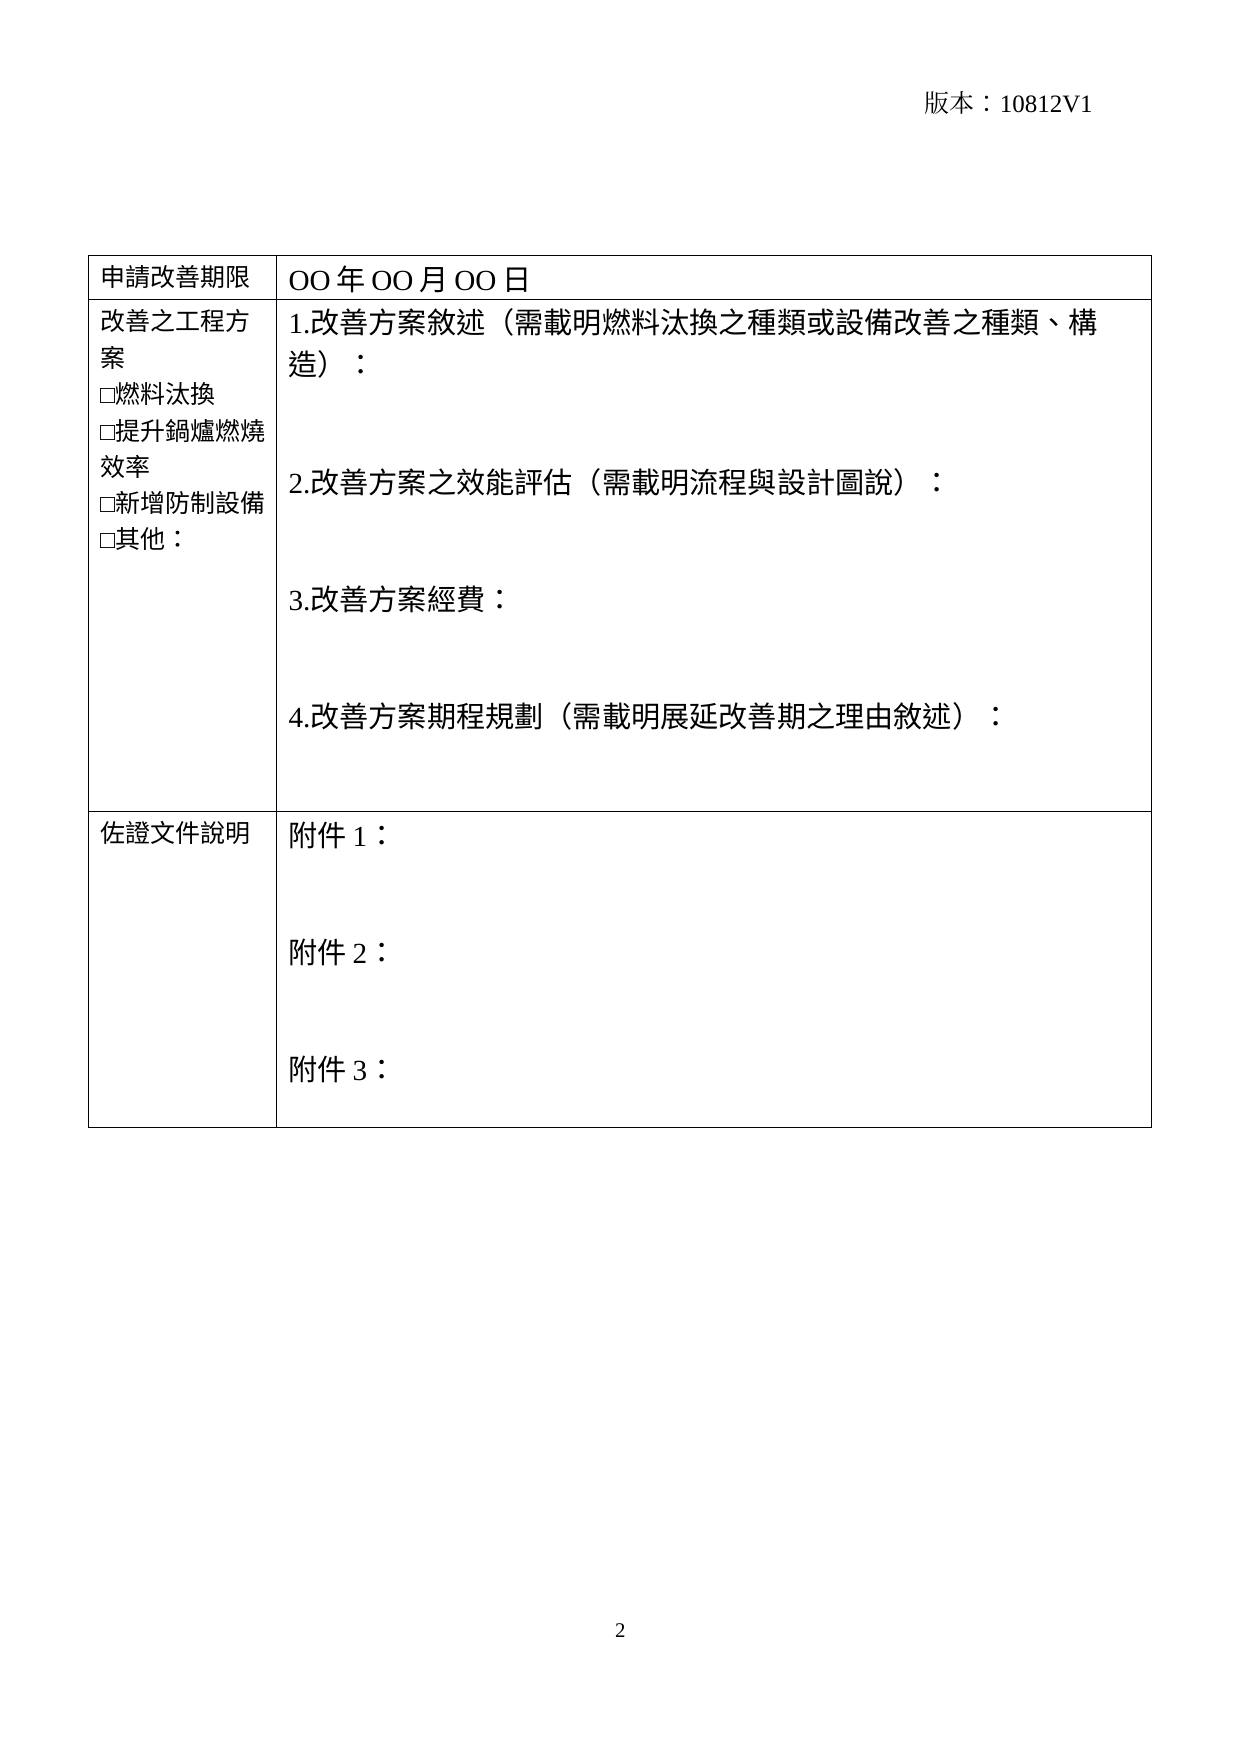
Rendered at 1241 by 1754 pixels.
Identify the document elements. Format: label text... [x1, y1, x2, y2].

table_cell 佐證文件說明 [89, 812, 276, 1127]
table_cell 改善之工程方案 □燃料汰換 □提升鍋爐燃燒效率 □新增防制設備 □其他： [89, 300, 276, 811]
table_header OO年OO月OO日 [277, 256, 1151, 299]
table_cell 附件1： 附件2： 附件3： [277, 812, 1151, 1127]
table_cell 1.改善方案敘述（需載明燃料汰換之種類或設備改善之種類、構造）： 2.改善方案之效能評估（需載明流程與設計圖說）： 3.改善方案經費： 4.改善方案期程規劃（需載明展延改善期之理由敘述）： [277, 300, 1151, 811]
table_header 申請改善期限 [89, 256, 276, 299]
